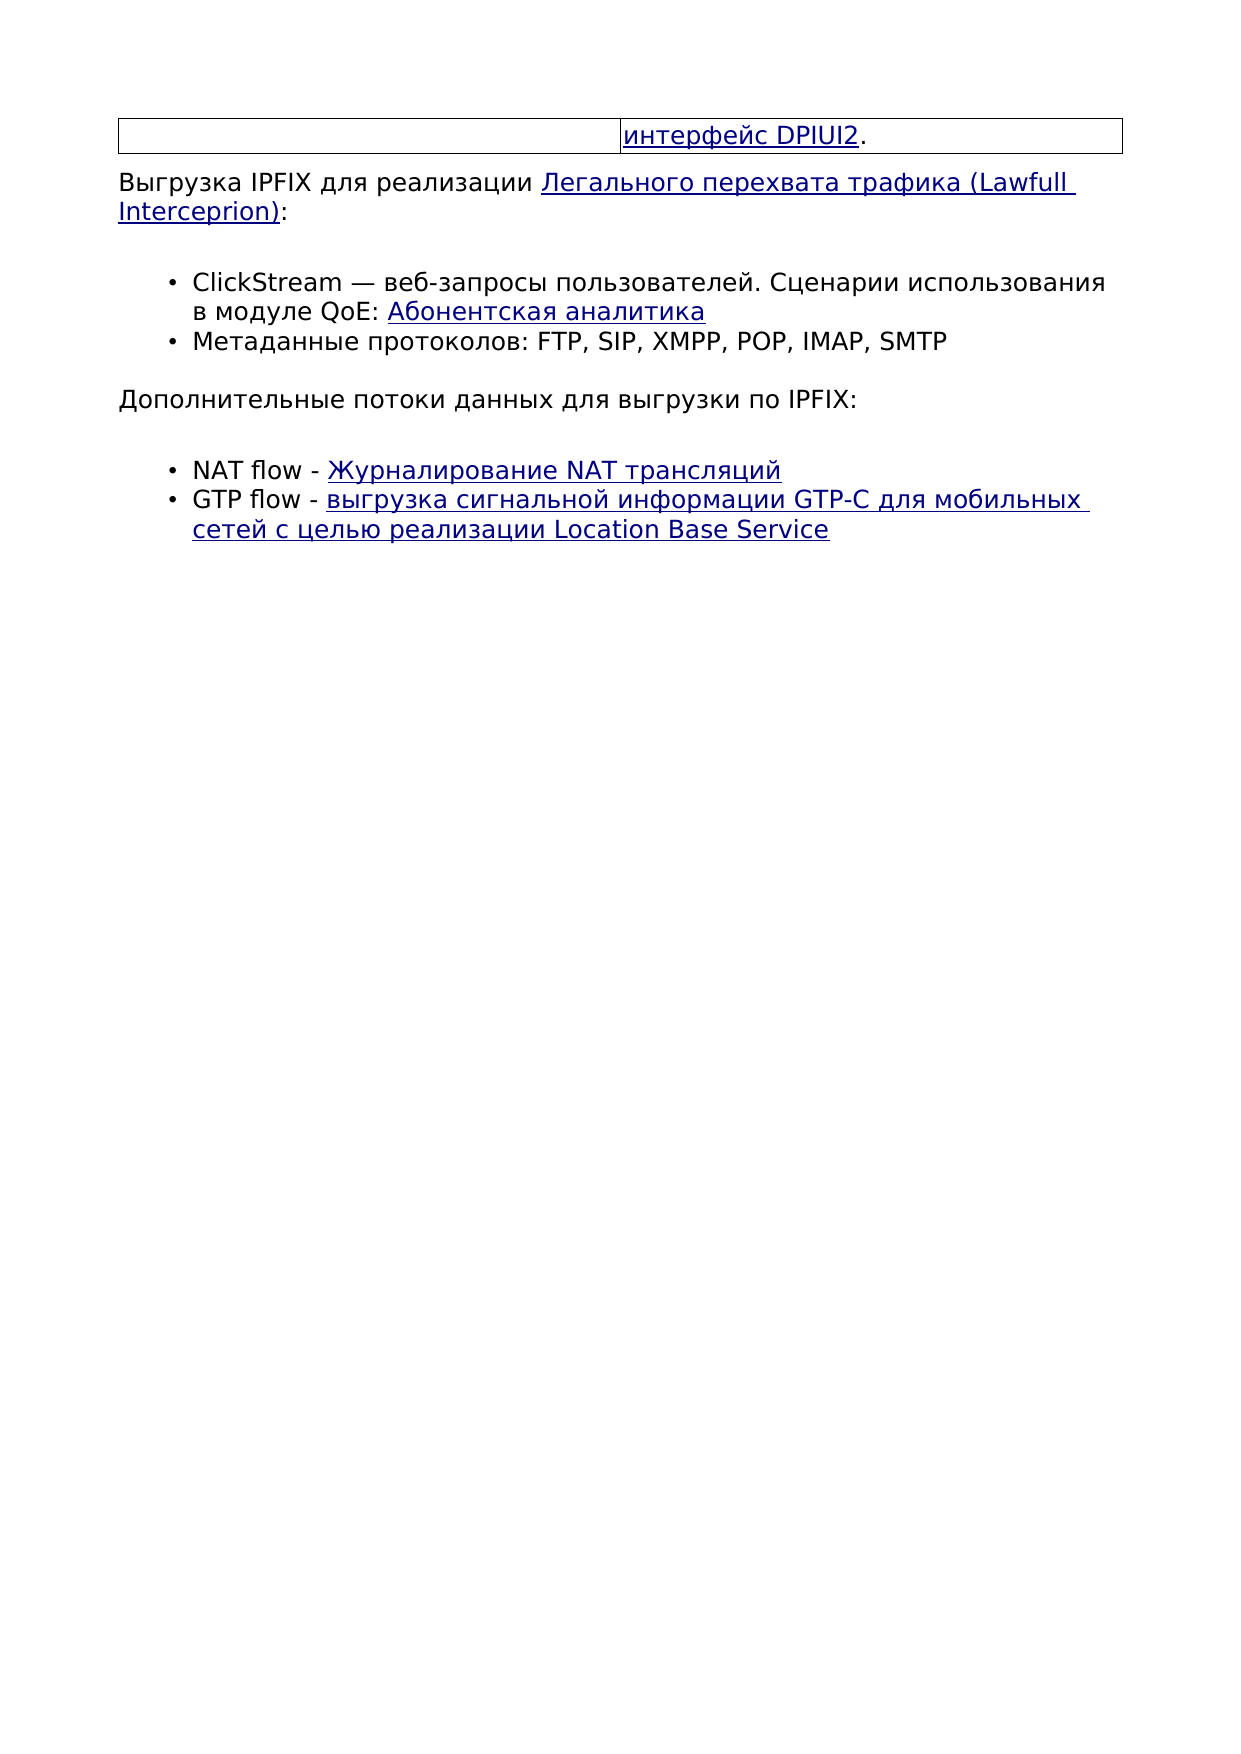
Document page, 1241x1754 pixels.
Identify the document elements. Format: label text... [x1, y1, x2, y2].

list NAT flow - Журналирование NAT трансляций [177, 457, 1122, 486]
table_header [119, 119, 620, 153]
table_header интерфейс DPIUI2. [621, 119, 1122, 153]
text Выгрузка IPFIX для реализации Легального перехвата трафика (Lawfull Interceprion): [118, 168, 1122, 226]
text Дополнительные потоки данных для выгрузки по IPFIX: [118, 385, 1122, 414]
list Метаданные протоколов: FTP, SIP, XMPP, POP, IMAP, SMTP [177, 327, 1122, 356]
list GTP flow - выгрузка сигнальной информации GTP-C для мобильных сетей с целью реализации Location Base Service [177, 486, 1122, 544]
list ClickStream — веб-запросы пользователей. Сценарии использования в модуле QoE: Абонентская аналитика [177, 268, 1122, 327]
